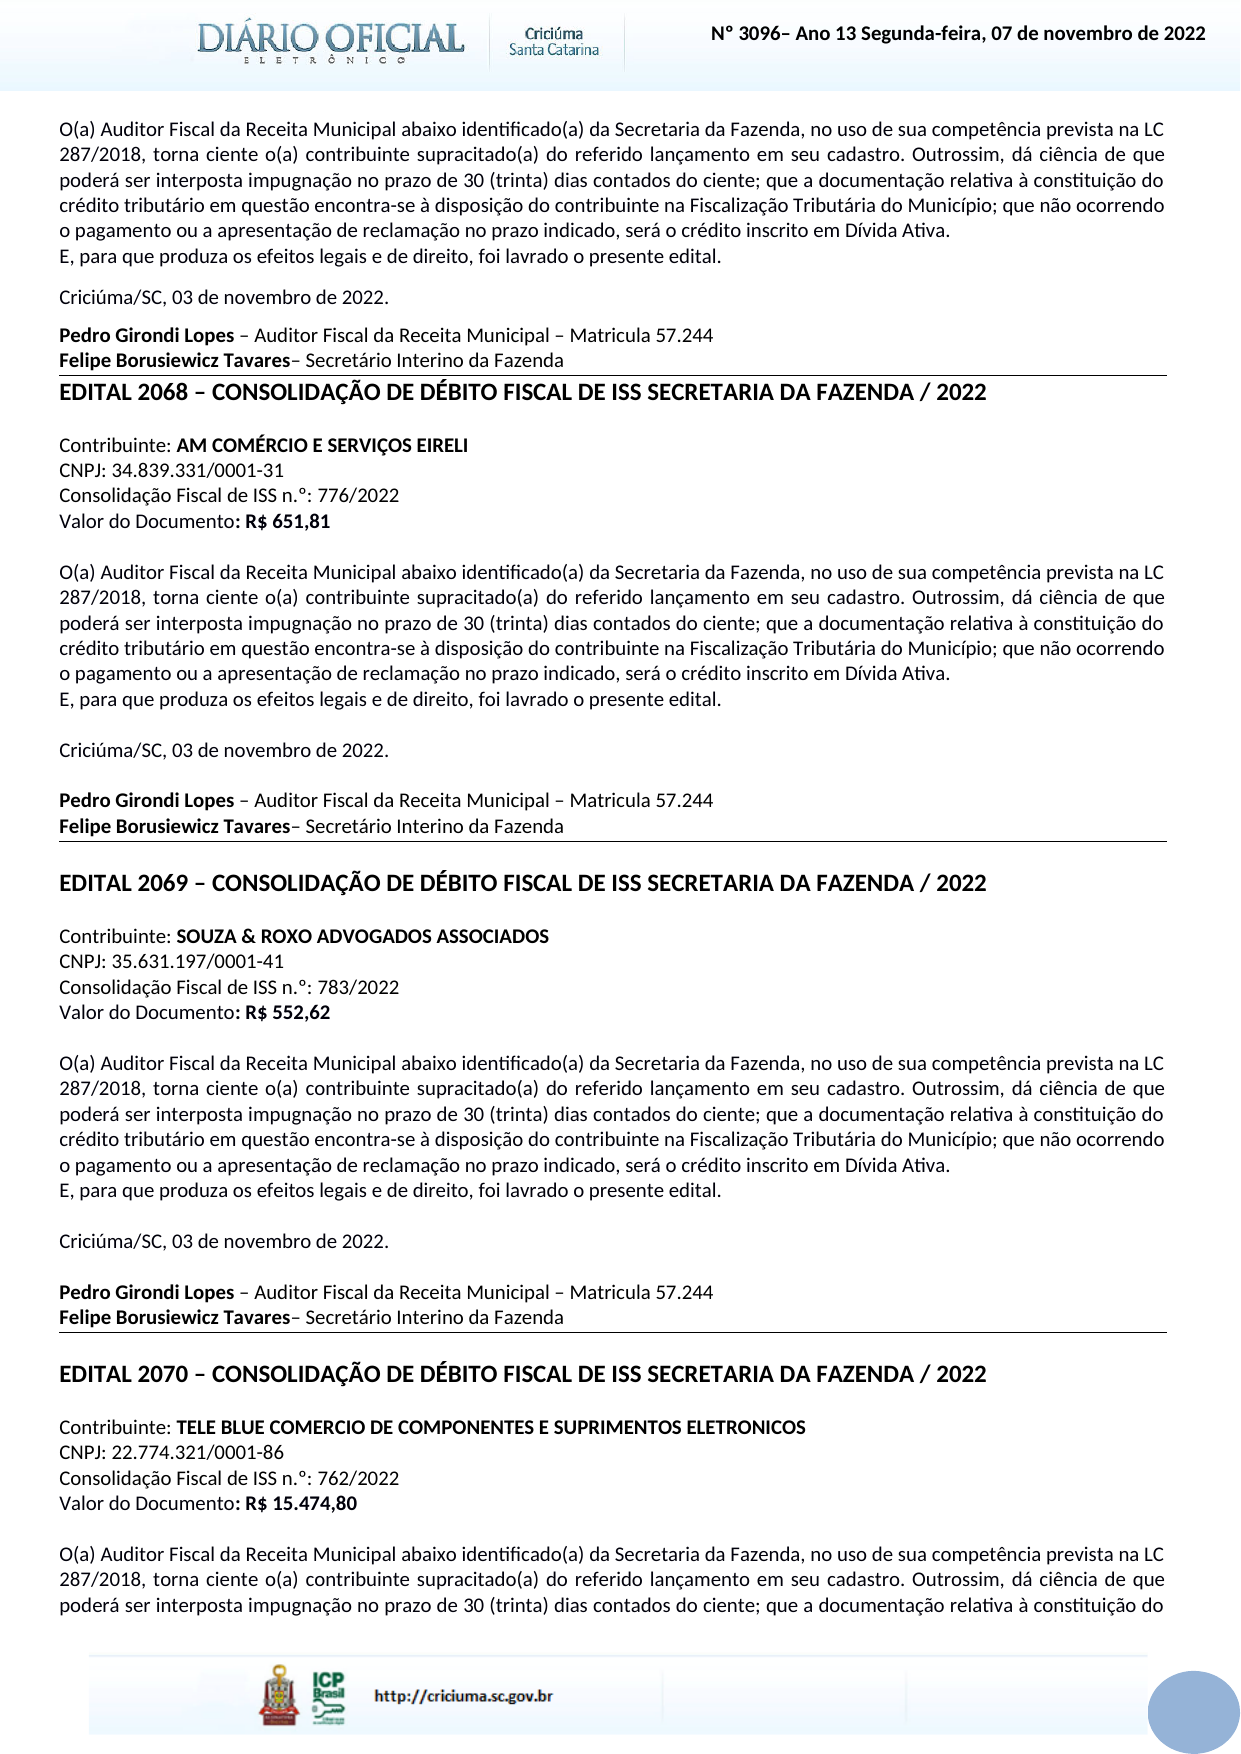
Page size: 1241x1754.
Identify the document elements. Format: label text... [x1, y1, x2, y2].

text Criciúma/SC, 03 de novembro de 2022. [59, 737, 1167, 762]
text CNPJ: 34.839.331/0001-31 [59, 457, 1167, 483]
text Pedro Girondi Lopes – Auditor Fiscal da Receita Municipal – Matricula 57.244 [59, 1279, 1167, 1304]
text Felipe Borusiewicz Tavares– Secretário Interino da Fazenda [59, 1304, 1167, 1332]
text E, para que produza os efeitos legais e de direito, foi lavrado o presente edital. [59, 243, 1167, 268]
text Pedro Girondi Lopes – Auditor Fiscal da Receita Municipal – Matricula 57.244 [59, 788, 1167, 813]
text Valor do Documento: R$ 15.474,80 [59, 1490, 1167, 1516]
text Valor do Documento: R$ 651,81 [59, 508, 1167, 533]
text CNPJ: 35.631.197/0001-41 [59, 948, 1167, 974]
text EDITAL 2068 – CONSOLIDAÇÃO DE DÉBITO FISCAL DE ISS SECRETARIA DA FAZENDA / 2022 [59, 376, 1167, 406]
text O(a) Auditor Fiscal da Receita Municipal abaixo identificado(a) da Secretaria da Fazenda, no uso de sua competência prevista na LC 287/2018, torna ciente o(a) contribuinte supracitado(a) do referido lançamento em seu cadastro. Outrossim, dá ciência de que poderá ser interposta impugnação no prazo de 30 (trinta) dias contados do ciente; que a documentação relativa à constituição do crédito tributário em questão encontra-se à disposição do contribuinte na Fiscalização Tributária do Município; que não ocorrendo o pagamento ou a apresentação de reclamação no prazo indicado, será o crédito inscrito em Dívida Ativa. [59, 116, 1167, 243]
text O(a) Auditor Fiscal da Receita Municipal abaixo identificado(a) da Secretaria da Fazenda, no uso de sua competência prevista na LC 287/2018, torna ciente o(a) contribuinte supracitado(a) do referido lançamento em seu cadastro. Outrossim, dá ciência de que poderá ser interposta impugnação no prazo de 30 (trinta) dias contados do ciente; que a documentação relativa à constituição do [59, 1541, 1167, 1617]
text Consolidação Fiscal de ISS n.º: 783/2022 [59, 974, 1167, 999]
text Pedro Girondi Lopes – Auditor Fiscal da Receita Municipal – Matricula 57.244 [59, 322, 1167, 347]
text Contribuinte: TELE BLUE COMERCIO DE COMPONENTES E SUPRIMENTOS ELETRONICOS [59, 1414, 1167, 1439]
text O(a) Auditor Fiscal da Receita Municipal abaixo identificado(a) da Secretaria da Fazenda, no uso de sua competência prevista na LC 287/2018, torna ciente o(a) contribuinte supracitado(a) do referido lançamento em seu cadastro. Outrossim, dá ciência de que poderá ser interposta impugnação no prazo de 30 (trinta) dias contados do ciente; que a documentação relativa à constituição do crédito tributário em questão encontra-se à disposição do contribuinte na Fiscalização Tributária do Município; que não ocorrendo o pagamento ou a apresentação de reclamação no prazo indicado, será o crédito inscrito em Dívida Ativa. [59, 559, 1167, 686]
text Contribuinte: AM COMÉRCIO E SERVIÇOS EIRELI [59, 432, 1167, 457]
text CNPJ: 22.774.321/0001-86 [59, 1439, 1167, 1465]
text Felipe Borusiewicz Tavares– Secretário Interino da Fazenda [59, 347, 1167, 375]
text EDITAL 2069 – CONSOLIDAÇÃO DE DÉBITO FISCAL DE ISS SECRETARIA DA FAZENDA / 2022 [59, 867, 1167, 898]
text EDITAL 2070 – CONSOLIDAÇÃO DE DÉBITO FISCAL DE ISS SECRETARIA DA FAZENDA / 2022 [59, 1358, 1167, 1389]
text Valor do Documento: R$ 552,62 [59, 999, 1167, 1025]
text E, para que produza os efeitos legais e de direito, foi lavrado o presente edital. [59, 1177, 1167, 1203]
text Consolidação Fiscal de ISS n.º: 776/2022 [59, 483, 1167, 508]
text Contribuinte: SOUZA & ROXO ADVOGADOS ASSOCIADOS [59, 923, 1167, 948]
text Criciúma/SC, 03 de novembro de 2022. [59, 1228, 1167, 1253]
text Consolidação Fiscal de ISS n.º: 762/2022 [59, 1465, 1167, 1490]
text E, para que produza os efeitos legais e de direito, foi lavrado o presente edital. [59, 686, 1167, 711]
text Felipe Borusiewicz Tavares– Secretário Interino da Fazenda [59, 813, 1167, 841]
text Criciúma/SC, 03 de novembro de 2022. [59, 284, 1167, 309]
text O(a) Auditor Fiscal da Receita Municipal abaixo identificado(a) da Secretaria da Fazenda, no uso de sua competência prevista na LC 287/2018, torna ciente o(a) contribuinte supracitado(a) do referido lançamento em seu cadastro. Outrossim, dá ciência de que poderá ser interposta impugnação no prazo de 30 (trinta) dias contados do ciente; que a documentação relativa à constituição do crédito tributário em questão encontra-se à disposição do contribuinte na Fiscalização Tributária do Município; que não ocorrendo o pagamento ou a apresentação de reclamação no prazo indicado, será o crédito inscrito em Dívida Ativa. [59, 1050, 1167, 1177]
